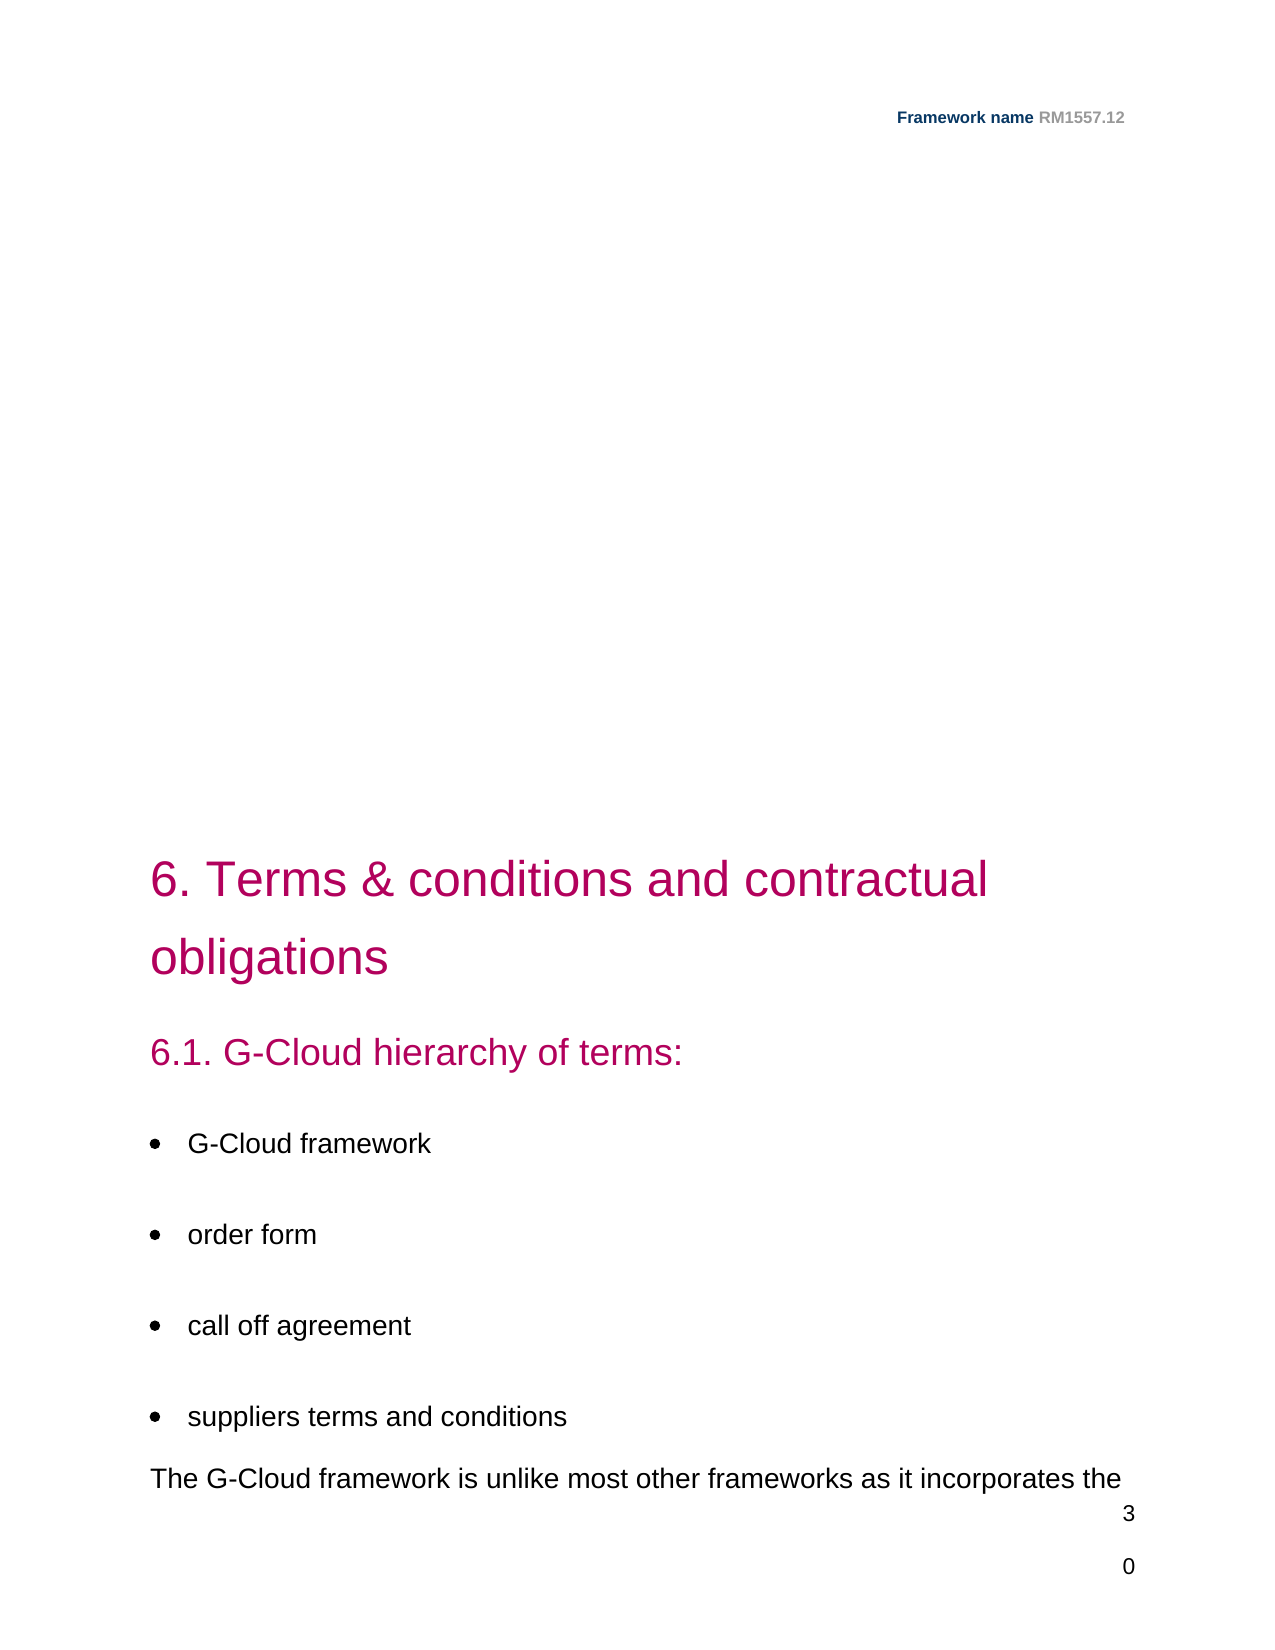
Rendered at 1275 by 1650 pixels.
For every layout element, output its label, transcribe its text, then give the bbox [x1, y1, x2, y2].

list G-Cloud framework [150, 1127, 1124, 1160]
text The G-Cloud framework is unlike most other frameworks as it incorporates the [150, 1462, 1124, 1494]
list order form [150, 1218, 1124, 1251]
list suppliers terms and conditions [150, 1400, 1124, 1433]
subtitle 6. Terms & conditions and contractual obligations [150, 850, 1124, 985]
list call off agreement [150, 1309, 1124, 1342]
text 6.1. G-Cloud hierarchy of terms: [150, 1030, 1124, 1073]
